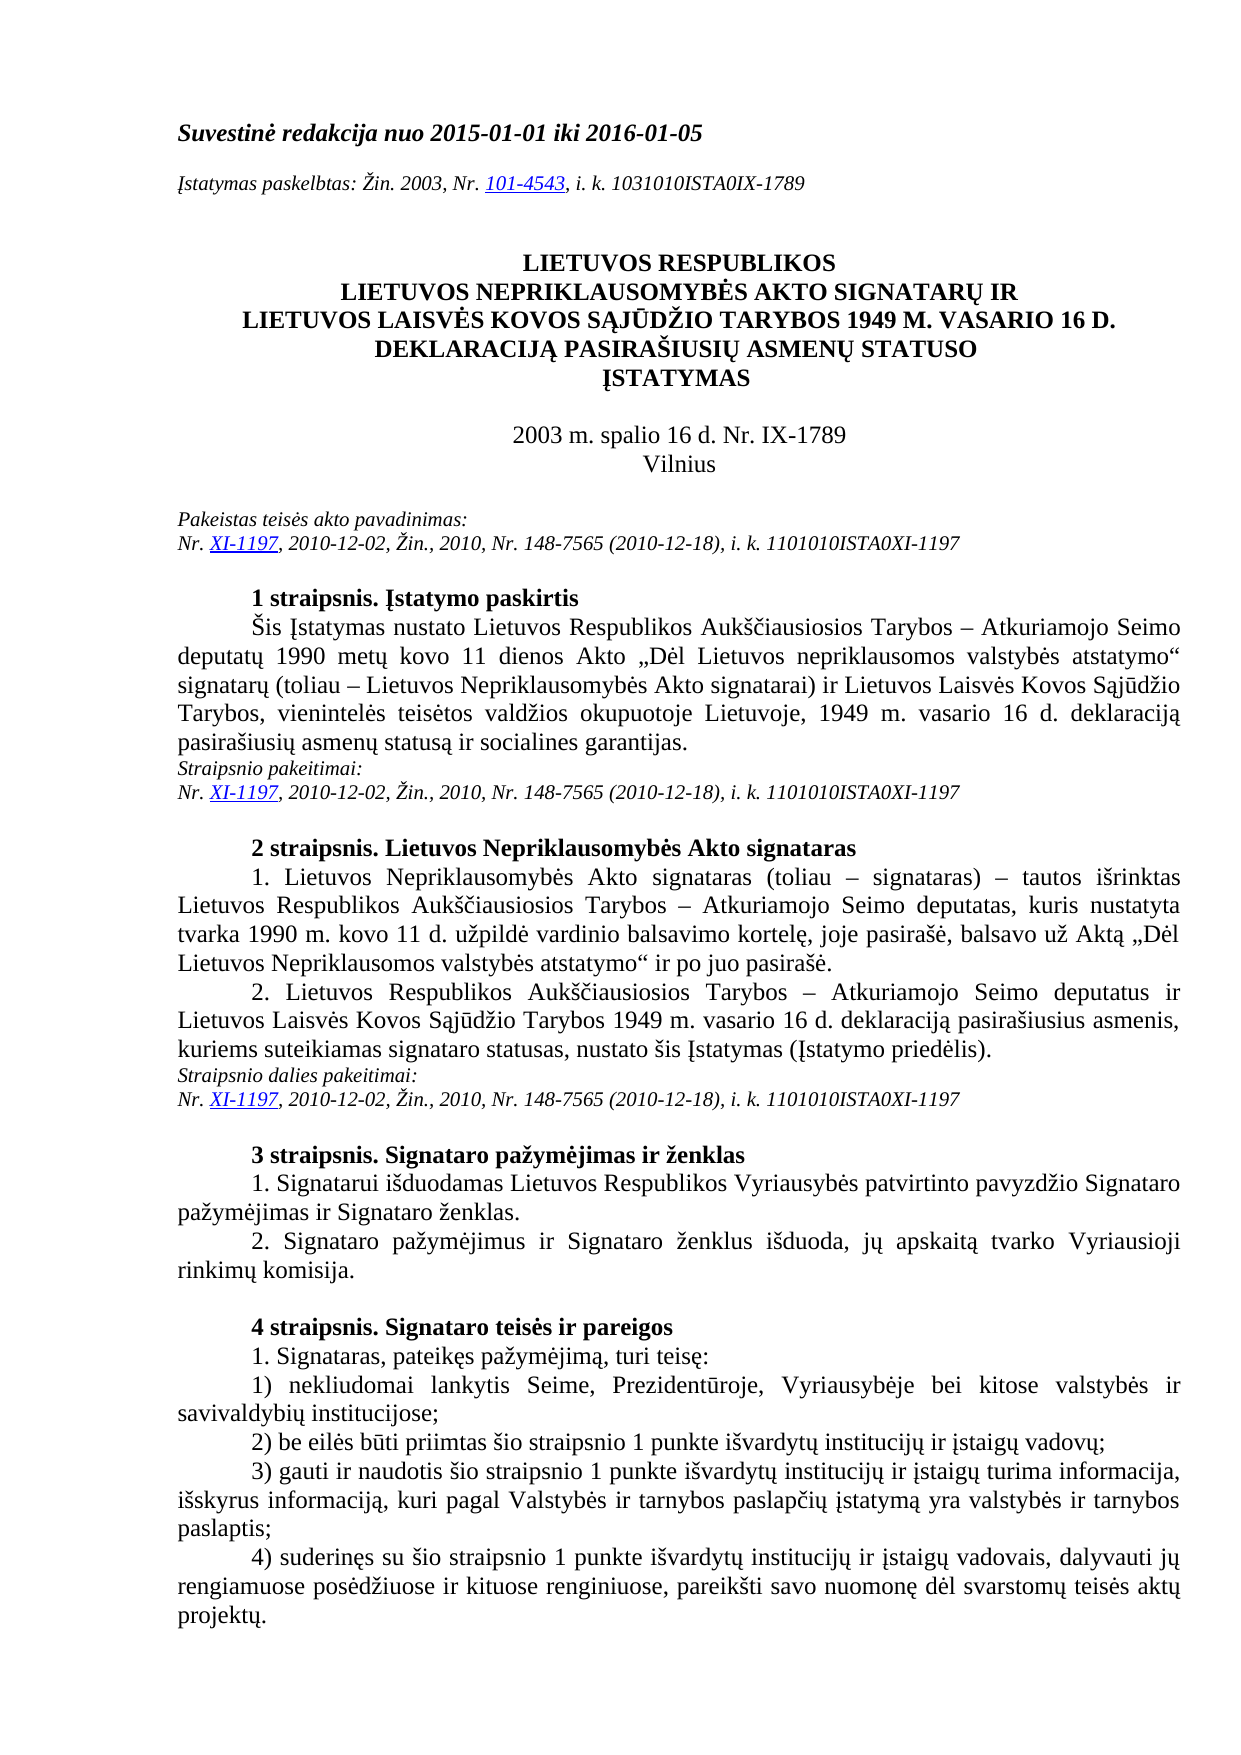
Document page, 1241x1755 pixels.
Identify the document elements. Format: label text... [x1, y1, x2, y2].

text Šis Įstatymas nustato Lietuvos Respublikos Aukščiausiosios Tarybos – Atkuriamojo Seimo deputatų 1990 metų kovo 11 dienos Akto „Dėl Lietuvos nepriklausomos valstybės atstatymo“ signatarų (toliau – Lietuvos Nepriklausomybės Akto signatarai) ir Lietuvos Laisvės Kovos Sąjūdžio Tarybos, vienintelės teisėtos valdžios okupuotoje Lietuvoje, 1949 m. vasario 16 d. deklaraciją pasirašiusių asmenų statusą ir socialines garantijas. [177, 612, 1181, 756]
text Pakeistas teisės akto pavadinimas: [177, 507, 1181, 531]
text Suvestinė redakcija nuo 2015-01-01 iki 2016-01-05 [177, 118, 1181, 147]
text 1 straipsnis. Įstatymo paskirtis [177, 583, 1181, 612]
text 3) gauti ir naudotis šio straipsnio 1 punkte išvardytų institucijų ir įstaigų turima informacija, išskyrus informaciją, kuri pagal Valstybės ir tarnybos paslapčių įstatymą yra valstybės ir tarnybos paslaptis; [177, 1456, 1181, 1542]
text LIETUVOS RESPUBLIKOS LIETUVOS NEPRIKLAUSOMYBĖS AKTO SIGNATARŲ IR LIETUVOS LAISVĖS KOVOS SĄJŪDŽIO TARYBOS 1949 M. VASARIO 16 D. DEKLARACIJĄ PASIRAŠIUSIŲ ASMENŲ STATUSO ĮSTATYMAS [177, 248, 1181, 392]
text Vilnius [177, 449, 1181, 478]
text 1) nekliudomai lankytis Seime, Prezidentūroje, Vyriausybėje bei kitose valstybės ir savivaldybių institucijose; [177, 1370, 1181, 1427]
text 2. Signataro pažymėjimus ir Signataro ženklus išduoda, jų apskaitą tvarko Vyriausioji rinkimų komisija. [177, 1226, 1181, 1283]
text Straipsnio dalies pakeitimai: [177, 1063, 1181, 1087]
text 2) be eilės būti priimtas šio straipsnio 1 punkte išvardytų institucijų ir įstaigų vadovų; [177, 1427, 1181, 1456]
text 4 straipsnis. Signataro teisės ir pareigos [177, 1312, 1181, 1341]
text 2 straipsnis. Lietuvos Nepriklausomybės Akto signataras [177, 833, 1181, 862]
text 4) suderinęs su šio straipsnio 1 punkte išvardytų institucijų ir įstaigų vadovais, dalyvauti jų rengiamuose posėdžiuose ir kituose renginiuose, pareikšti savo nuomonę dėl svarstomų teisės aktų projektų. [177, 1542, 1181, 1628]
text Nr. XI-1197, 2010-12-02, Žin., 2010, Nr. 148-7565 (2010-12-18), i. k. 1101010ISTA0XI-1197 [177, 780, 1181, 804]
text 1. Signatarui išduodamas Lietuvos Respublikos Vyriausybės patvirtinto pavyzdžio Signataro pažymėjimas ir Signataro ženklas. [177, 1168, 1181, 1226]
text Įstatymas paskelbtas: Žin. 2003, Nr. 101-4543, i. k. 1031010ISTA0IX-1789 [177, 171, 1181, 195]
text Straipsnio pakeitimai: [177, 756, 1181, 780]
text 3 straipsnis. Signataro pažymėjimas ir ženklas [177, 1140, 1181, 1168]
text 1. Lietuvos Nepriklausomybės Akto signataras (toliau – signataras) – tautos išrinktas Lietuvos Respublikos Aukščiausiosios Tarybos – Atkuriamojo Seimo deputatas, kuris nustatyta tvarka 1990 m. kovo 11 d. užpildė vardinio balsavimo kortelę, joje pasirašė, balsavo už Aktą „Dėl Lietuvos Nepriklausomos valstybės atstatymo“ ir po juo pasirašė. [177, 862, 1181, 977]
text 1. Signataras, pateikęs pažymėjimą, turi teisę: [177, 1341, 1181, 1370]
text 2003 m. spalio 16 d. Nr. IX-1789 [177, 420, 1181, 449]
text Nr. XI-1197, 2010-12-02, Žin., 2010, Nr. 148-7565 (2010-12-18), i. k. 1101010ISTA0XI-1197 [177, 531, 1181, 555]
text 2. Lietuvos Respublikos Aukščiausiosios Tarybos – Atkuriamojo Seimo deputatus ir Lietuvos Laisvės Kovos Sąjūdžio Tarybos 1949 m. vasario 16 d. deklaraciją pasirašiusius asmenis, kuriems suteikiamas signataro statusas, nustato šis Įstatymas (Įstatymo priedėlis). [177, 977, 1181, 1063]
text Nr. XI-1197, 2010-12-02, Žin., 2010, Nr. 148-7565 (2010-12-18), i. k. 1101010ISTA0XI-1197 [177, 1087, 1181, 1111]
